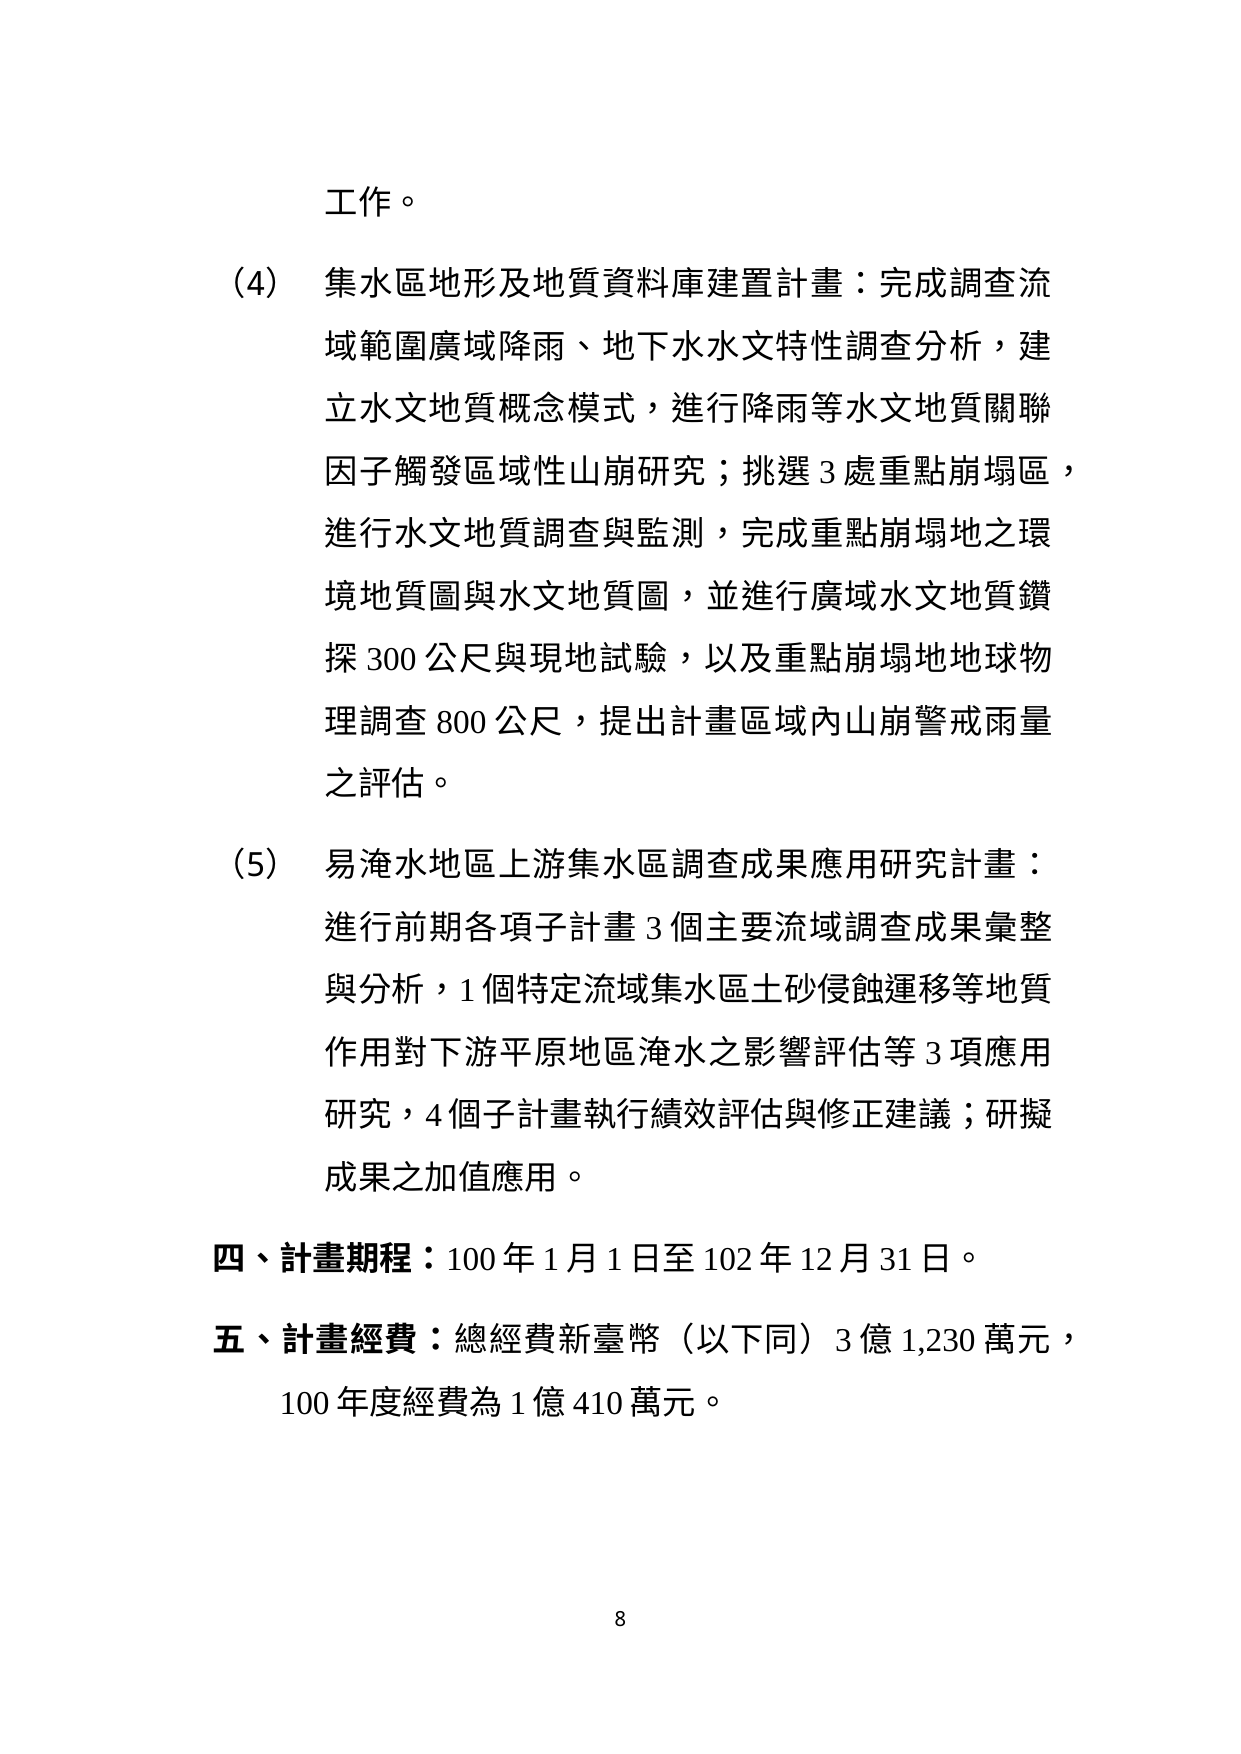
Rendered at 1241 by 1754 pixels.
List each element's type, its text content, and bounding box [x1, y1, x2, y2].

text 五、計畫經費：總經費新臺幣（以下同）3億1,230萬元，100年度經費為1億410萬元。 [212, 1296, 1053, 1421]
text 四、計畫期程：100年1月1日至102年12月31日。 [212, 1214, 1053, 1277]
list 易淹水地區上游集水區調查成果應用研究計畫：進行前期各項子計畫3個主要流域調查成果彙整與分析，1個特定流域集水區土砂侵蝕運移等地質作用對下游平原地區淹水之影響評估等3項應用研究，4個子計畫執行績效評估與修正建議；研擬成果之加值應用。 [212, 821, 1053, 1196]
list 集水區水文地質對坡地穩定性影響之調查評估計畫：完成調查流域範圍山坡產砂量推估、土砂運移研究與暴雨事件境況模擬，並完成30處河床現地採樣分析及河床堆積推移質分析、15處重大崩塌地量測、15處谷口沖積扇量測、100處河道土砂運移斷面量測、15處坡面土砂侵蝕量測等現地工作。 [212, 158, 1053, 221]
list 集水區地形及地質資料庫建置計畫：完成調查流域範圍廣域降雨、地下水水文特性調查分析，建立水文地質概念模式，進行降雨等水文地質關聯因子觸發區域性山崩研究；挑選3處重點崩塌區，進行水文地質調查與監測，完成重點崩塌地之環境地質圖與水文地質圖，並進行廣域水文地質鑽探300公尺與現地試驗，以及重點崩塌地地球物理調查800公尺，提出計畫區域內山崩警戒雨量之評估。 [212, 239, 1053, 802]
